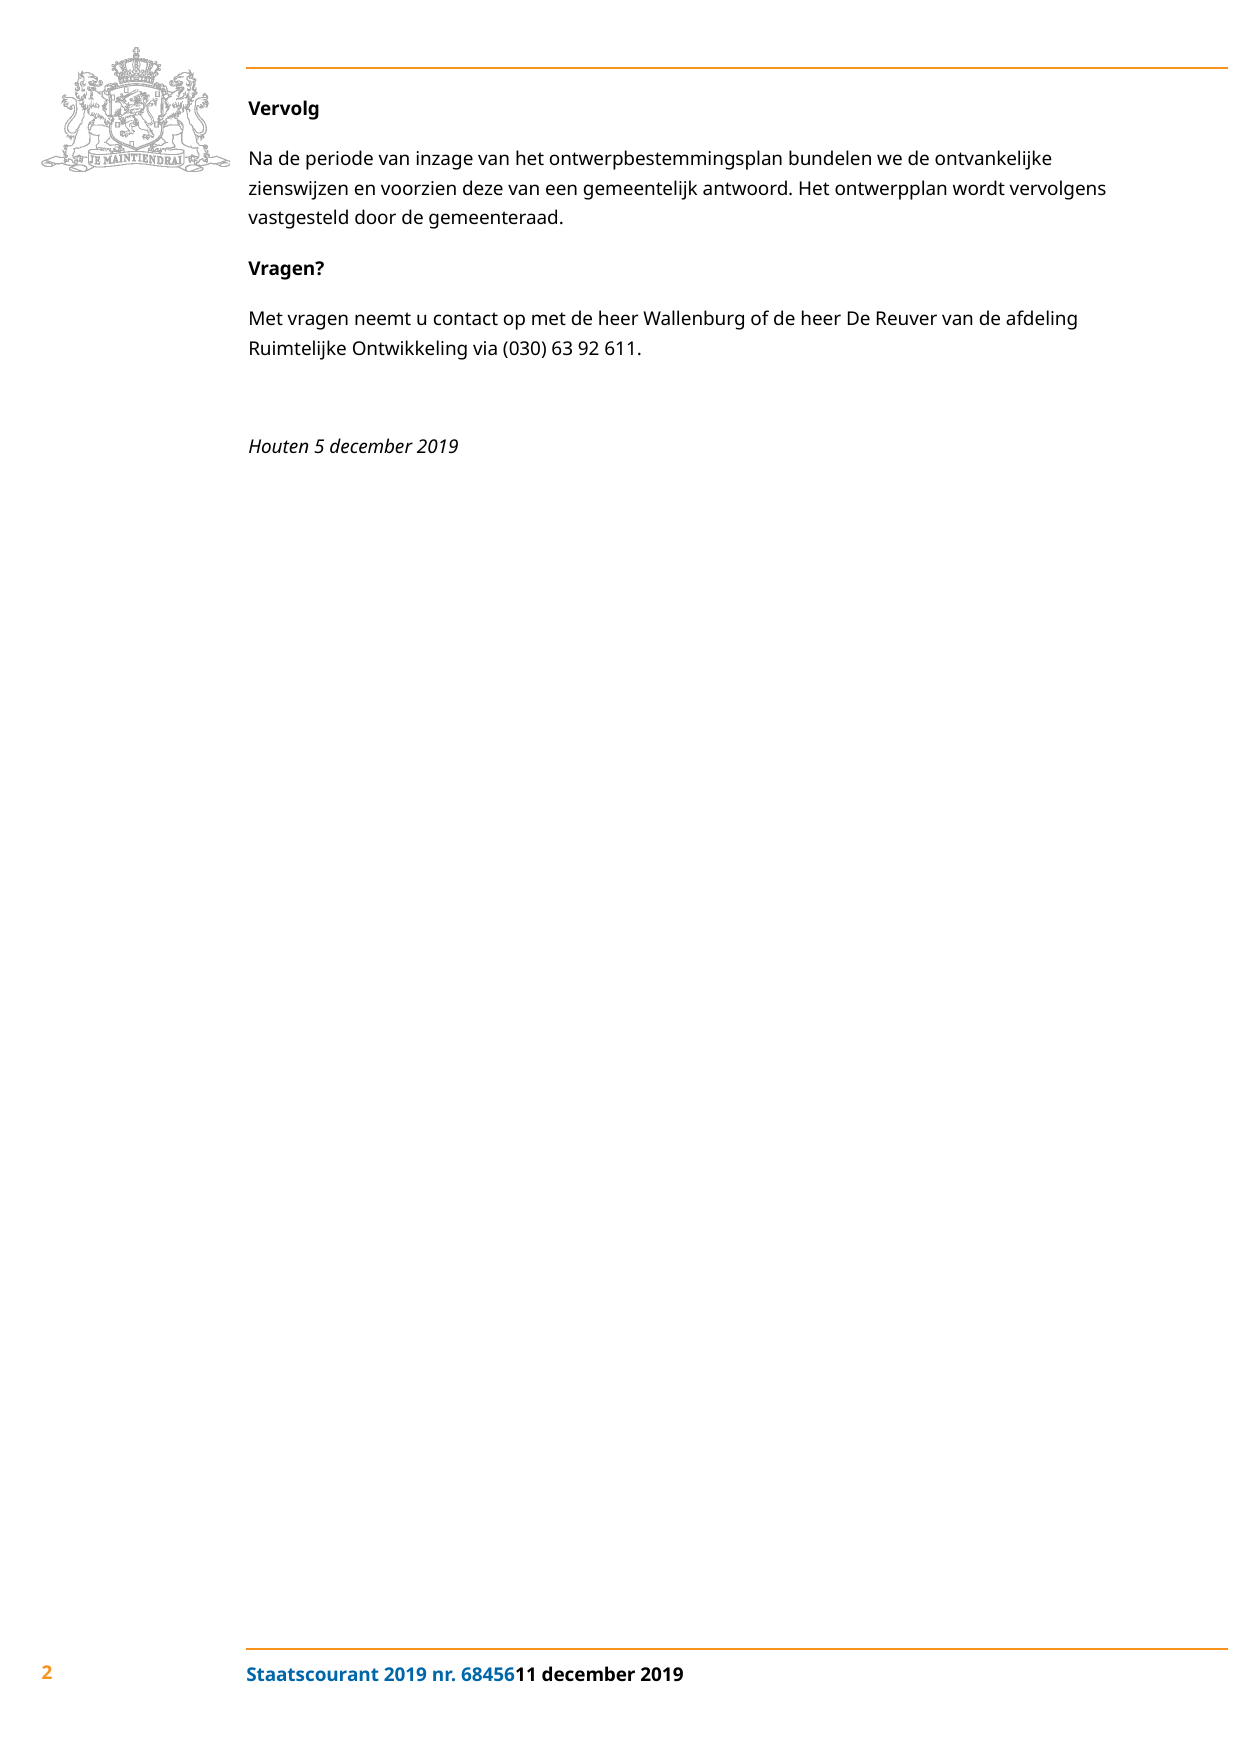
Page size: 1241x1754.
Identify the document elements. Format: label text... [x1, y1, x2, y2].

text Vragen? [248, 255, 1152, 281]
text Vervolg [248, 95, 1152, 121]
text Houten 5 december 2019 [248, 433, 1152, 459]
text Na de periode van inzage van het ontwerpbestemmingsplan bundelen we de ontvankelijke zienswijzen en voorzien deze van een gemeentelijk antwoord. Het ontwerpplan wordt vervolgens vastgesteld door de gemeenteraad. [248, 145, 1152, 230]
text Met vragen neemt u contact op met de heer Wallenburg of de heer De Reuver van de afdeling Ruimtelijke Ontwikkeling via (030) 63 92 611. [248, 305, 1152, 361]
picture [41, 47, 231, 172]
